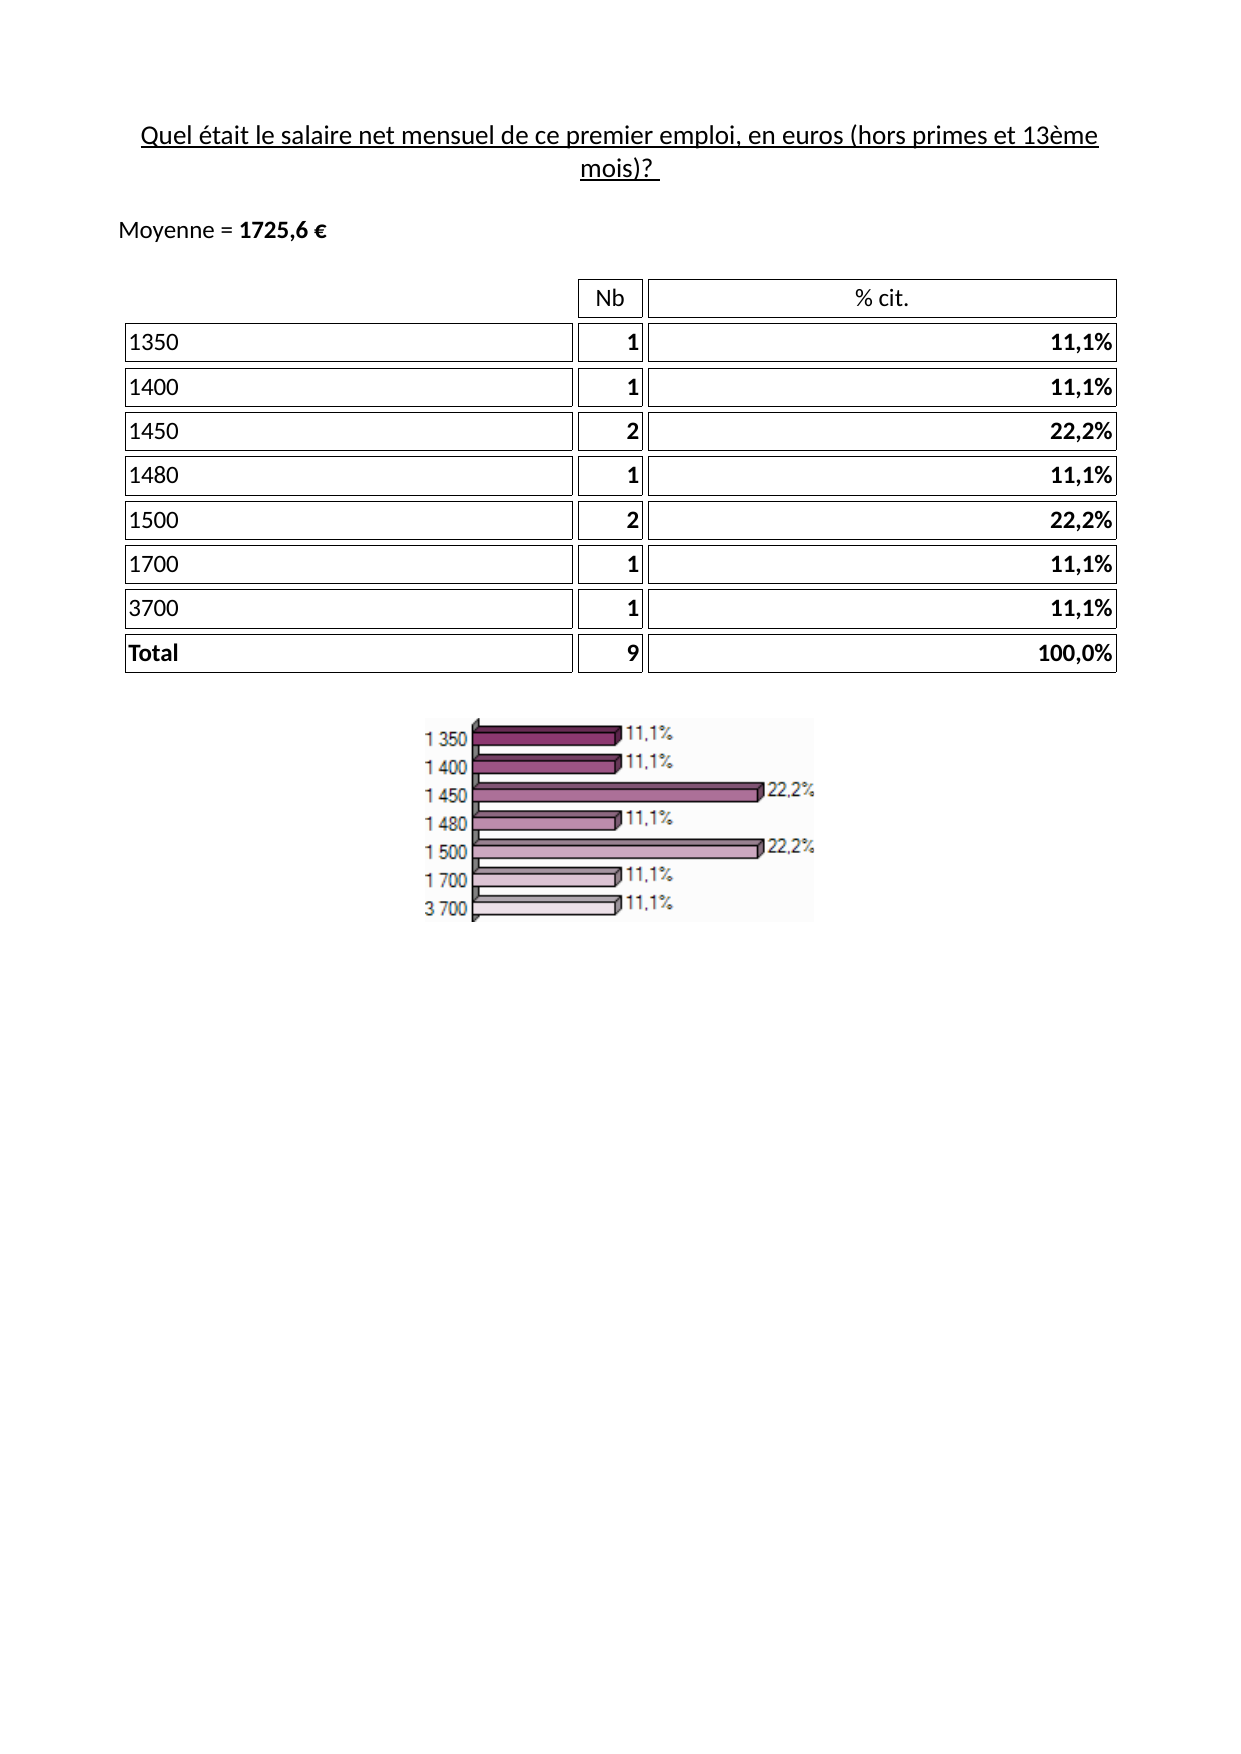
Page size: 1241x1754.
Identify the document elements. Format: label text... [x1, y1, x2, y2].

text Moyenne = 1725,6 € [118, 215, 1121, 245]
table_cell 22,2% [645, 498, 1119, 542]
table_cell 11,1% [645, 365, 1119, 409]
table_cell 11,1% [645, 453, 1119, 498]
table_cell 1350 [122, 320, 575, 364]
table_cell 11,1% [645, 320, 1119, 364]
table_cell Total [122, 631, 575, 675]
table_cell 2 [575, 409, 645, 453]
table_header % cit. [645, 276, 1119, 320]
table_cell 11,1% [645, 542, 1119, 586]
table_cell 100,0% [645, 631, 1119, 675]
table_cell 1 [575, 453, 645, 498]
table_header Nb [575, 276, 645, 320]
table_cell 1 [575, 542, 645, 586]
table_cell 1 [575, 365, 645, 409]
table_cell 9 [575, 631, 645, 675]
text Quel était le salaire net mensuel de ce premier emploi, en euros (hors primes et 13ème mois)? [118, 118, 1121, 184]
table_cell 3700 [122, 586, 575, 631]
picture [425, 718, 815, 922]
table_cell 1 [575, 586, 645, 631]
table_cell 1 [575, 320, 645, 364]
table_cell 1700 [122, 542, 575, 586]
table_cell 1500 [122, 498, 575, 542]
table_cell 11,1% [645, 586, 1119, 631]
table_cell 2 [575, 498, 645, 542]
table_cell 22,2% [645, 409, 1119, 453]
table_cell 1450 [122, 409, 575, 453]
table_cell 1400 [122, 365, 575, 409]
table_cell 1480 [122, 453, 575, 498]
table_header [122, 276, 575, 320]
